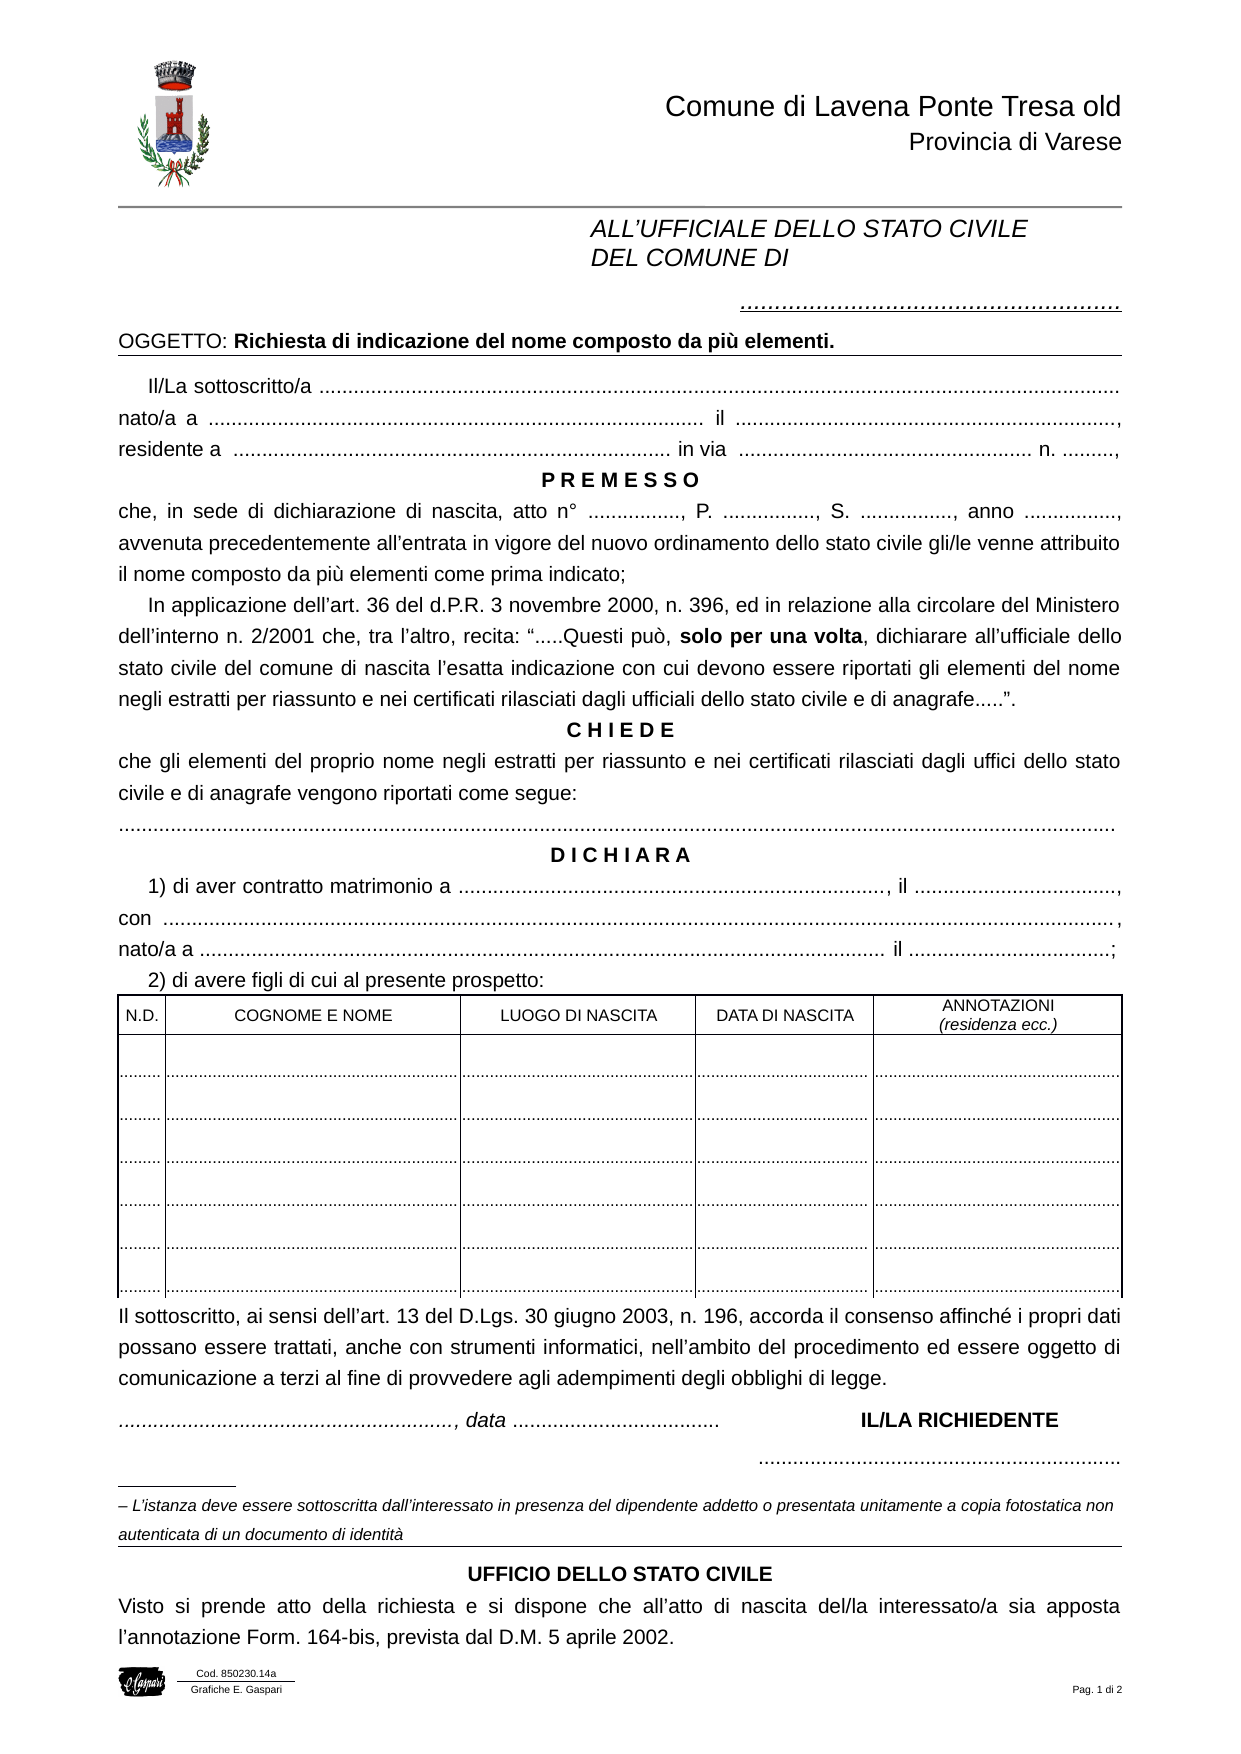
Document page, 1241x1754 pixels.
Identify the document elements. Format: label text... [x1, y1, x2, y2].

text che, in sede di dichiarazione di nascita, atto n° ................, P. ................, S. ................, anno ................, avvenuta precedentemente all’entrata in vigore del nuovo ordinamento dello stato civile gli/le venne attribuito il nome composto da più elementi come prima indicato; [118, 494, 1122, 587]
subtitle C H I E D E [118, 712, 1122, 744]
text ............................................................................................................................................................................. [118, 806, 1122, 837]
table_header DATA DI NASCITA [696, 996, 873, 1034]
text .........................................................., data .................................... IL/LA RICHIEDENTE [119, 1404, 1122, 1433]
table_header ANNOTAZIONI (residenza ecc.) [874, 996, 1121, 1034]
text 1) di aver contratto matrimonio a .........................................................................., il ..................................., con ....................................................................................................................................................................., nato/a a ....................................................................................................................... il ...................................; [118, 869, 1122, 962]
picture [122, 58, 224, 189]
text DEL COMUNE DI [591, 243, 1081, 271]
text Comune di Lavena Ponte Tresa old [224, 89, 1122, 122]
table_header LUOGO DI NASCITA [461, 996, 695, 1034]
text OGGETTO: Richiesta di indicazione del nome composto da più elementi. [118, 329, 1122, 355]
text Visto si prende atto della richiesta e si dispone che all’atto di nascita del/la interessato/a sia apposta l’annotazione Form. 164-bis, prevista dal D.M. 5 aprile 2002. [118, 1588, 1122, 1651]
text che gli elementi del proprio nome negli estratti per riassunto e nei certificati rilasciati dagli uffici dello stato civile e di anagrafe vengono riportati come segue: [118, 744, 1122, 806]
text ALL’UFFICIALE DELLO STATO CIVILE [591, 214, 1081, 243]
text – L’istanza deve essere sottoscritta dall’interessato in presenza del dipendente addetto o presentata unitamente a copia fotostatica non autenticata di un documento di identità [118, 1496, 1122, 1546]
text UFFICIO DELLO STATO CIVILE [118, 1557, 1122, 1588]
table_cell ..................................... ..................................... ..................................... ..................................... ..................................... ..................................... [696, 1035, 873, 1298]
text ............................................................... [118, 1445, 1122, 1469]
text Il sottoscritto, ai sensi dell’art. 13 del D.Lgs. 30 giugno 2003, n. 196, accorda il consenso affinché i propri dati possano essere trattati, anche con strumenti informatici, nell’ambito del procedimento ed essere oggetto di comunicazione a terzi al fine di provvedere agli adempimenti degli obblighi di legge. [118, 1298, 1122, 1392]
table_cell .................................................. .................................................. .................................................. .................................................. .................................................. .................................................. [461, 1035, 695, 1298]
table_cell ............................................................... ............................................................... ............................................................... ............................................................... ............................................................... ............................................................... [166, 1035, 460, 1298]
table_cell ..................................................... ..................................................... ..................................................... ..................................................... ..................................................... ..................................................... [874, 1035, 1121, 1298]
text Il/La sottoscritto/a ........................................................................................................................................... nato/a a ...................................................................................... il .................................................................., residente a ............................................................................ in via ................................................... n. ........., [118, 369, 1122, 462]
picture [118, 1666, 166, 1697]
text ....................................................... [591, 286, 1122, 315]
text D I C H I A R A [118, 837, 1122, 869]
table_header N.D. [119, 996, 165, 1034]
table_header COGNOME E NOME [166, 996, 460, 1034]
text Provincia di Varese [224, 127, 1122, 156]
subtitle P R E M E S S O [118, 462, 1122, 494]
text 2) di avere figli di cui al presente prospetto: [118, 962, 1122, 994]
table_cell ......... ......... ......... ......... ......... ......... [119, 1035, 165, 1298]
text In applicazione dell’art. 36 del d.P.R. 3 novembre 2000, n. 396, ed in relazione alla circolare del Ministero dell’interno n. 2/2001 che, tra l’altro, recita: “.....Questi può, solo per una volta, dichiarare all’ufficiale dello stato civile del comune di nascita l’esatta indicazione con cui devono essere riportati gli elementi del nome negli estratti per riassunto e nei certificati rilasciati dagli ufficiali dello stato civile e di anagrafe.....”. [118, 587, 1122, 712]
